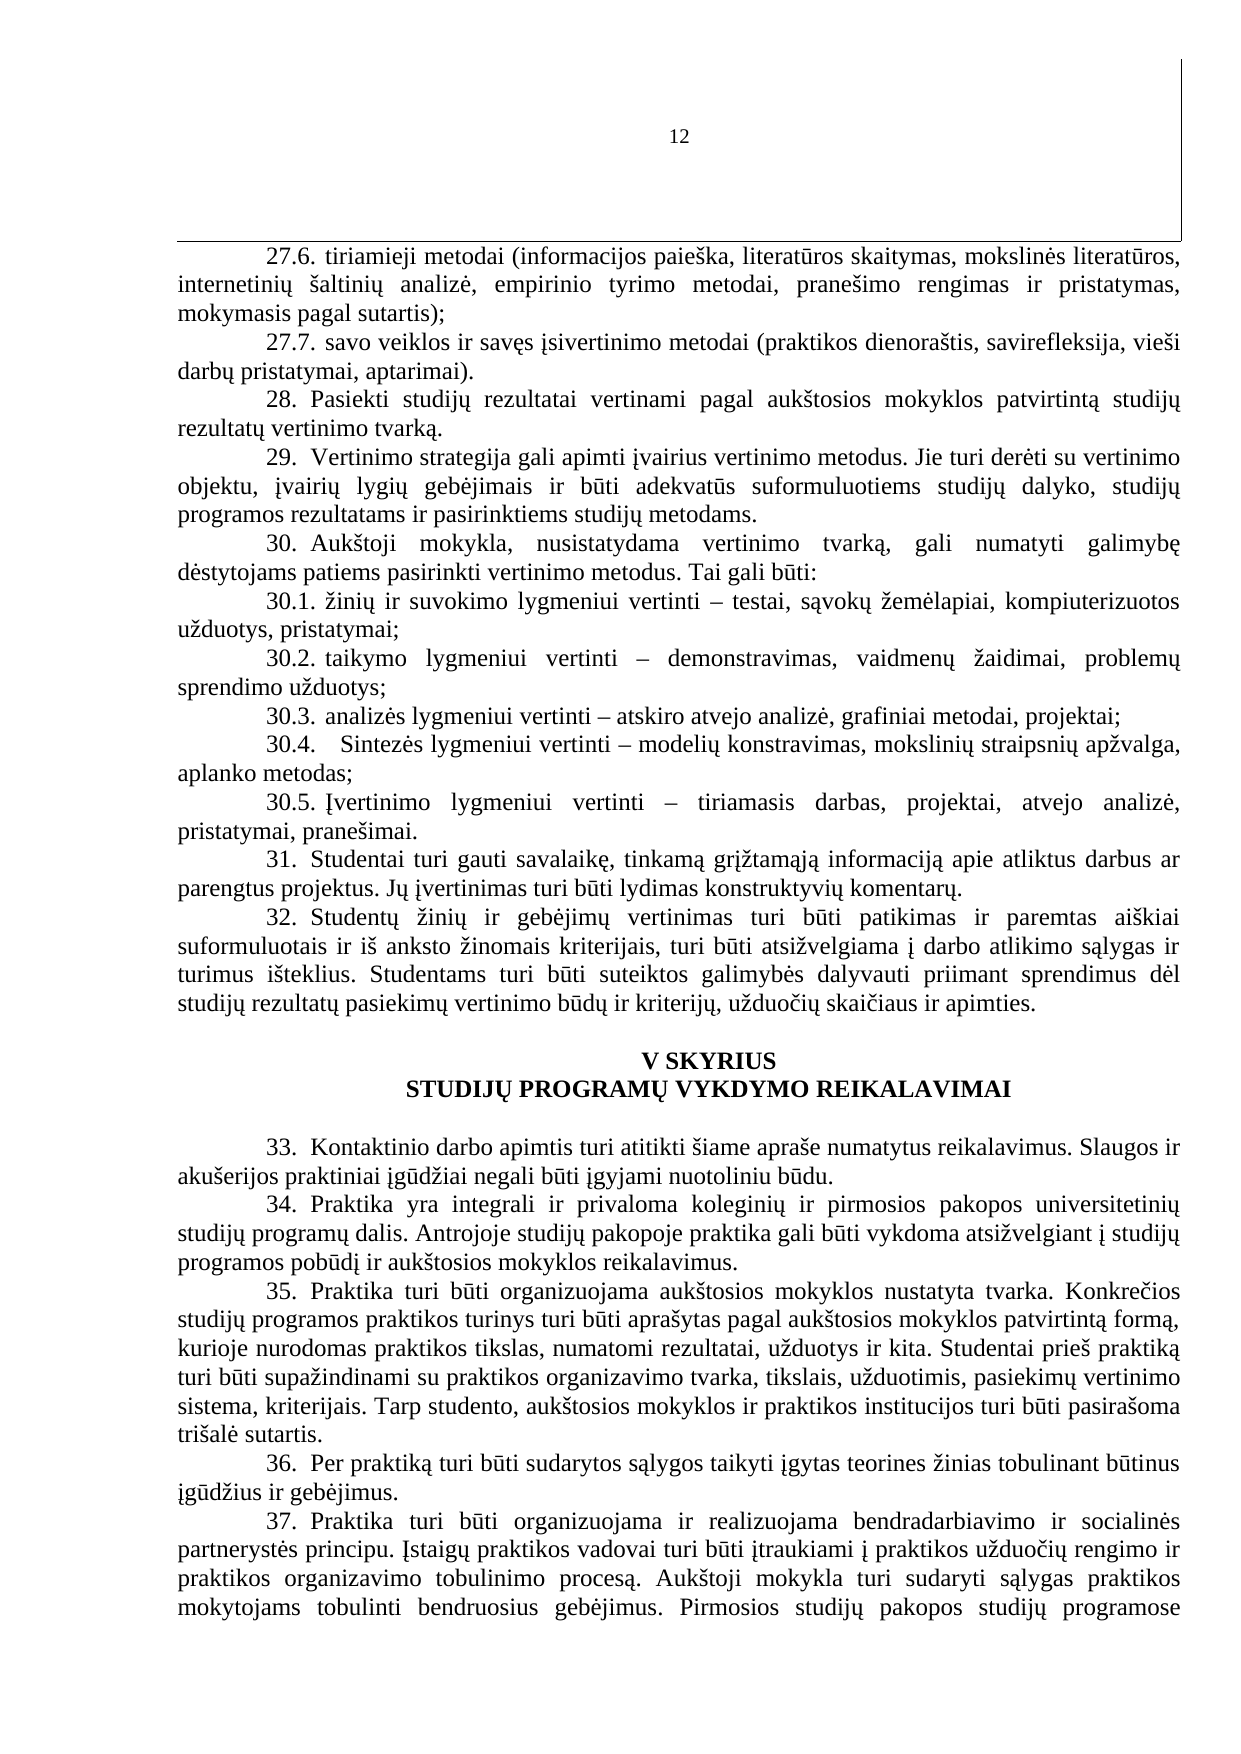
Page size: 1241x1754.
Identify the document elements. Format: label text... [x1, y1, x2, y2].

text 30. Aukštoji mokykla, nusistatydama vertinimo tvarką, gali numatyti galimybę dėstytojams patiems pasirinkti vertinimo metodus. Tai gali būti: [177, 528, 1181, 586]
text 27.7. savo veiklos ir savęs įsivertinimo metodai (praktikos dienoraštis, savirefleksija, vieši darbų pristatymai, aptarimai). [177, 327, 1181, 384]
text 30.3. analizės lygmeniui vertinti – atskiro atvejo analizė, grafiniai metodai, projektai; [177, 701, 1181, 729]
text 31. Studentai turi gauti savalaikę, tinkamą grįžtamąją informaciją apie atliktus darbus ar parengtus projektus. Jų įvertinimas turi būti lydimas konstruktyvių komentarų. [177, 844, 1181, 902]
text 35. Praktika turi būti organizuojama aukštosios mokyklos nustatyta tvarka. Konkrečios studijų programos praktikos turinys turi būti aprašytas pagal aukštosios mokyklos patvirtintą formą, kurioje nurodomas praktikos tikslas, numatomi rezultatai, užduotys ir kita. Studentai prieš praktiką turi būti supažindinami su praktikos organizavimo tvarka, tikslais, užduotimis, pasiekimų vertinimo sistema, kriterijais. Tarp studento, aukštosios mokyklos ir praktikos institucijos turi būti pasirašoma trišalė sutartis. [177, 1276, 1181, 1448]
text 32. Studentų žinių ir gebėjimų vertinimas turi būti patikimas ir paremtas aiškiai suformuluotais ir iš anksto žinomais kriterijais, turi būti atsižvelgiama į darbo atlikimo sąlygas ir turimus išteklius. Studentams turi būti suteiktos galimybės dalyvauti priimant sprendimus dėl studijų rezultatų pasiekimų vertinimo būdų ir kriterijų, užduočių skaičiaus ir apimties. [177, 902, 1181, 1017]
text 30.2. taikymo lygmeniui vertinti – demonstravimas, vaidmenų žaidimai, problemų sprendimo užduotys; [177, 643, 1181, 701]
text V SKYRIUS [177, 1046, 1181, 1074]
text 34. Praktika yra integrali ir privaloma koleginių ir pirmosios pakopos universitetinių studijų programų dalis. Antrojoje studijų pakopoje praktika gali būti vykdoma atsižvelgiant į studijų programos pobūdį ir aukštosios mokyklos reikalavimus. [177, 1189, 1181, 1276]
text 28. Pasiekti studijų rezultatai vertinami pagal aukštosios mokyklos patvirtintą studijų rezultatų vertinimo tvarką. [177, 384, 1181, 442]
text STUDIJŲ PROGRAMŲ VYKDYMO REIKALAVIMAI [177, 1074, 1181, 1103]
text 37. Praktika turi būti organizuojama ir realizuojama bendradarbiavimo ir socialinės partnerystės principu. Įstaigų praktikos vadovai turi būti įtraukiami į praktikos užduočių rengimo ir praktikos organizavimo tobulinimo procesą. Aukštoji mokykla turi sudaryti sąlygas praktikos mokytojams tobulinti bendruosius gebėjimus. Pirmosios studijų pakopos studijų programose [177, 1506, 1181, 1621]
text 33. Kontaktinio darbo apimtis turi atitikti šiame apraše numatytus reikalavimus. Slaugos ir akušerijos praktiniai įgūdžiai negali būti įgyjami nuotoliniu būdu. [177, 1132, 1181, 1189]
text 27.6. tiriamieji metodai (informacijos paieška, literatūros skaitymas, mokslinės literatūros, internetinių šaltinių analizė, empirinio tyrimo metodai, pranešimo rengimas ir pristatymas, mokymasis pagal sutartis); [177, 241, 1181, 327]
text 29. Vertinimo strategija gali apimti įvairius vertinimo metodus. Jie turi derėti su vertinimo objektu, įvairių lygių gebėjimais ir būti adekvatūs suformuluotiems studijų dalyko, studijų programos rezultatams ir pasirinktiems studijų metodams. [177, 442, 1181, 528]
text 30.1. žinių ir suvokimo lygmeniui vertinti – testai, sąvokų žemėlapiai, kompiuterizuotos užduotys, pristatymai; [177, 586, 1181, 643]
text 30.4. Sintezės lygmeniui vertinti – modelių konstravimas, mokslinių straipsnių apžvalga, aplanko metodas; [177, 729, 1181, 787]
text 30.5. Įvertinimo lygmeniui vertinti – tiriamasis darbas, projektai, atvejo analizė, pristatymai, pranešimai. [177, 787, 1181, 844]
text 36. Per praktiką turi būti sudarytos sąlygos taikyti įgytas teorines žinias tobulinant būtinus įgūdžius ir gebėjimus. [177, 1448, 1181, 1506]
